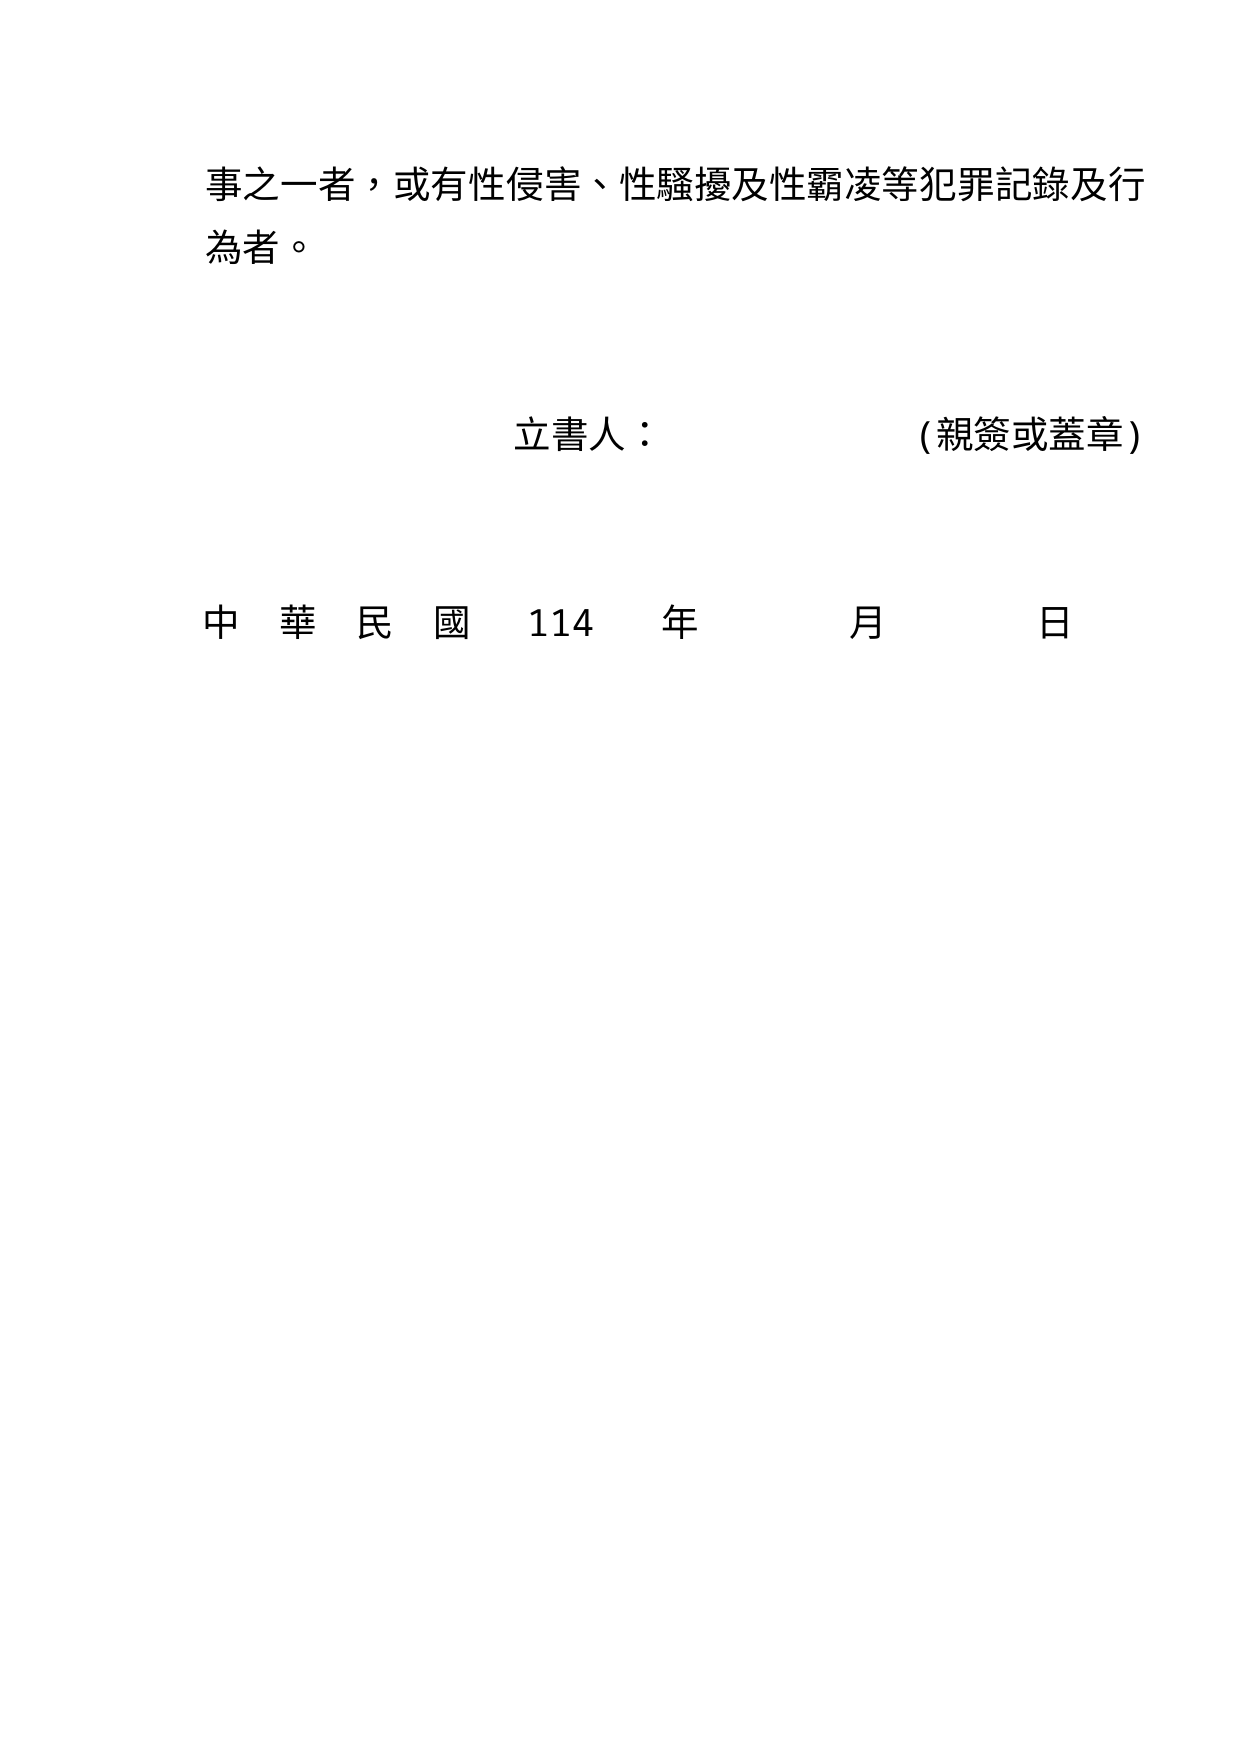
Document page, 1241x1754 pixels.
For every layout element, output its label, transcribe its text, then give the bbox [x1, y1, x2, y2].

list 事之一者，或有性侵害、性騷擾及性霸凌等犯罪記錄及行為者。 [130, 141, 1146, 266]
text 中 華 民 國 114 年 月 日 [130, 578, 1146, 641]
text 立書人： (親簽或蓋章) [130, 391, 1146, 453]
